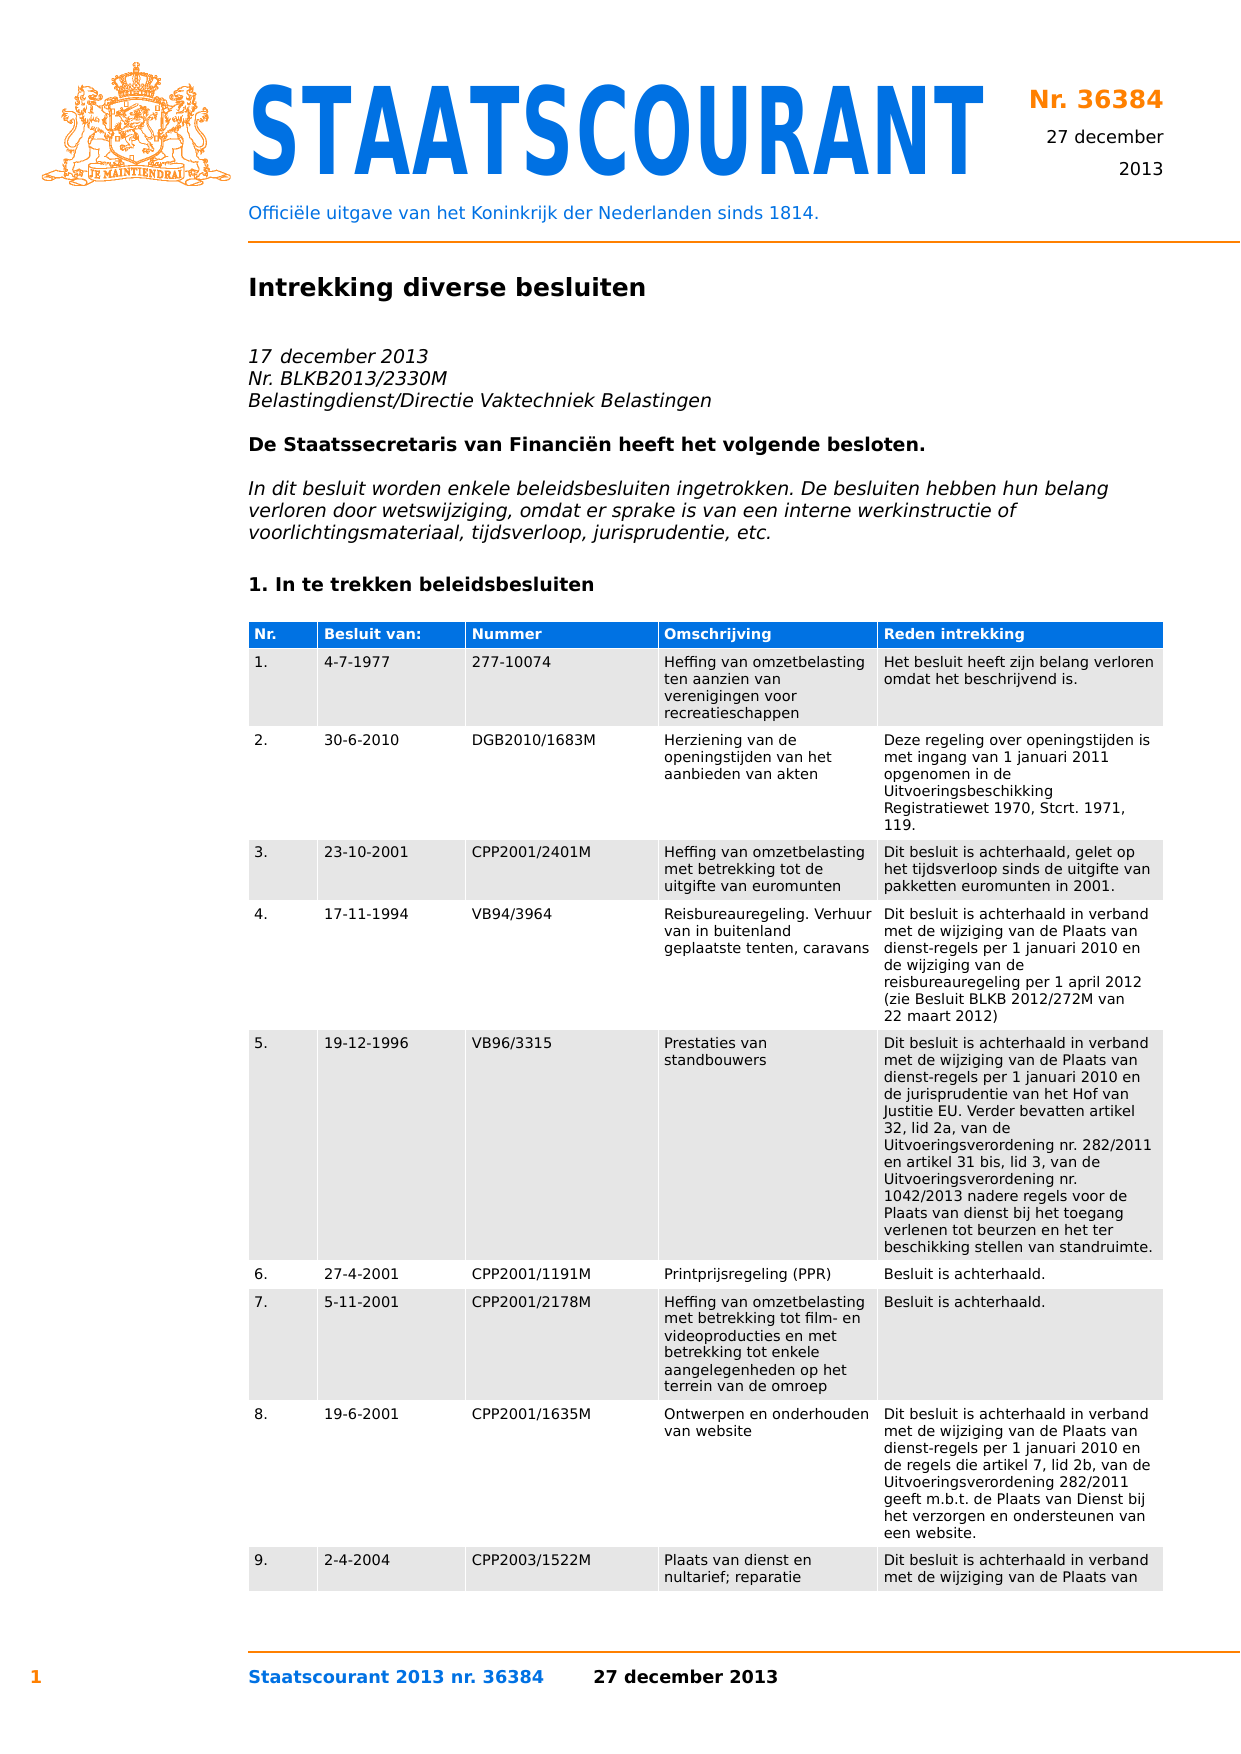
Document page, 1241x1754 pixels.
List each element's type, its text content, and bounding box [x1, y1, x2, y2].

table_cell Besluit is achterhaald. [878, 1289, 1163, 1400]
table_cell Ontwerpen en onderhouden van website [659, 1401, 877, 1546]
table_cell 2013 [998, 153, 1240, 203]
table_cell 5. [249, 1030, 317, 1260]
subtitle 1. In te trekken beleidsbesluiten [248, 573, 1163, 596]
table_cell 23-10-2001 [318, 840, 465, 900]
table_cell 8. [249, 1401, 317, 1546]
table_cell Heffing van omzetbelasting met betrekking tot film- en videoproducties en met betrekking tot enkele aangelegenheden op het terrein van de omroep [659, 1289, 877, 1400]
table_cell 9. [249, 1547, 317, 1591]
table_cell 30-6-2010 [318, 727, 465, 838]
table_cell CPP2003/1522M [466, 1547, 658, 1591]
table_cell 19-12-1996 [318, 1030, 465, 1260]
table_cell CPP2001/2401M [466, 840, 658, 900]
table_cell 1. [249, 649, 317, 726]
table_cell Dit besluit is achterhaald, gelet op het tijdsverloop sinds de uitgifte van pakketten euromunten in 2001. [878, 840, 1163, 900]
table_cell VB94/3964 [466, 901, 658, 1029]
text 17 december 2013 [248, 346, 1163, 368]
table_cell 2. [249, 727, 317, 838]
table_cell Printprijsregeling (PPR) [659, 1261, 877, 1288]
table_cell 4. [249, 901, 317, 1029]
table_header Nr. [249, 622, 317, 648]
table_header STAATSCOURANT [248, 62, 998, 203]
table_header Nr. 36384 [998, 62, 1240, 121]
table_cell Heffing van omzetbelasting met betrekking tot de uitgifte van euromunten [659, 840, 877, 900]
table_cell DGB2010/1683M [466, 727, 658, 838]
table_cell 5-11-2001 [318, 1289, 465, 1400]
table_cell CPP2001/1635M [466, 1401, 658, 1546]
table_header Besluit van: [318, 622, 465, 648]
table_cell Heffing van omzetbelasting ten aanzien van verenigingen voor recreatieschappen [659, 649, 877, 726]
table_cell 19-6-2001 [318, 1401, 465, 1546]
table_cell Reisbureauregeling. Verhuur van in buitenland geplaatste tenten, caravans [659, 901, 877, 1029]
table_cell Plaats van dienst en nultarief; reparatie [659, 1547, 877, 1591]
table_cell Dit besluit is achterhaald in verband met de wijziging van de Plaats van dienst-regels per 1 januari 2010 en de wijziging van de reisbureauregeling per 1 april 2012 (zie Besluit BLKB 2012/272M van 22 maart 2012) [878, 901, 1163, 1029]
table_cell 2-4-2004 [318, 1547, 465, 1591]
table_cell 17-11-1994 [318, 901, 465, 1029]
table_cell Dit besluit is achterhaald in verband met de wijziging van de Plaats van [878, 1547, 1163, 1591]
text Nr. BLKB2013/2330M [248, 368, 1163, 390]
table_cell Deze regeling over openingstijden is met ingang van 1 januari 2011 opgenomen in de Uitvoeringsbeschikking Registratiewet 1970, Stcrt. 1971, 119. [878, 727, 1163, 838]
table_cell 6. [249, 1261, 317, 1288]
table_cell CPP2001/1191M [466, 1261, 658, 1288]
table_header [25, 62, 248, 241]
table_cell VB96/3315 [466, 1030, 658, 1260]
table_cell Herziening van de openingstijden van het aanbieden van akten [659, 727, 877, 838]
table_header Omschrijving [659, 622, 877, 648]
table_cell Dit besluit is achterhaald in verband met de wijziging van de Plaats van dienst-regels per 1 januari 2010 en de regels die artikel 7, lid 2b, van de Uitvoeringsverordening 282/2011 geeft m.b.t. de Plaats van Dienst bij het verzorgen en ondersteunen van een website. [878, 1401, 1163, 1546]
subtitle Intrekking diverse besluiten [248, 273, 1163, 302]
table_cell Officiële uitgave van het Koninkrijk der Nederlanden sinds 1814. [248, 203, 1240, 241]
table_cell 3. [249, 840, 317, 900]
text In dit besluit worden enkele beleidsbesluiten ingetrokken. De besluiten hebben hun belang verloren door wetswijziging, omdat er sprake is van een interne werkinstructie of voorlichtingsmateriaal, tijdsverloop, jurisprudentie, etc. [248, 478, 1163, 543]
table_cell Dit besluit is achterhaald in verband met de wijziging van de Plaats van dienst-regels per 1 januari 2010 en de jurisprudentie van het Hof van Justitie EU. Verder bevatten artikel 32, lid 2a, van de Uitvoeringsverordening nr. 282/2011 en artikel 31 bis, lid 3, van de Uitvoeringsverordening nr. 1042/2013 nadere regels voor de Plaats van dienst bij het toegang verlenen tot beurzen en het ter beschikking stellen van standruimte. [878, 1030, 1163, 1260]
text Belastingdienst/Directie Vaktechniek Belastingen [248, 390, 1163, 412]
table_cell 7. [249, 1289, 317, 1400]
table_cell 277-10074 [466, 649, 658, 726]
table_cell 27 december [998, 121, 1240, 153]
table_cell 27-4-2001 [318, 1261, 465, 1288]
table_header Nummer [466, 622, 658, 648]
table_cell Het besluit heeft zijn belang verloren omdat het beschrijvend is. [878, 649, 1163, 726]
picture [41, 62, 231, 186]
table_cell Besluit is achterhaald. [878, 1261, 1163, 1288]
table_cell Prestaties van standbouwers [659, 1030, 877, 1260]
table_header Reden intrekking [878, 622, 1163, 648]
text De Staatssecretaris van Financiën heeft het volgende besloten. [248, 434, 1163, 456]
table_cell CPP2001/2178M [466, 1289, 658, 1400]
table_cell 4-7-1977 [318, 649, 465, 726]
